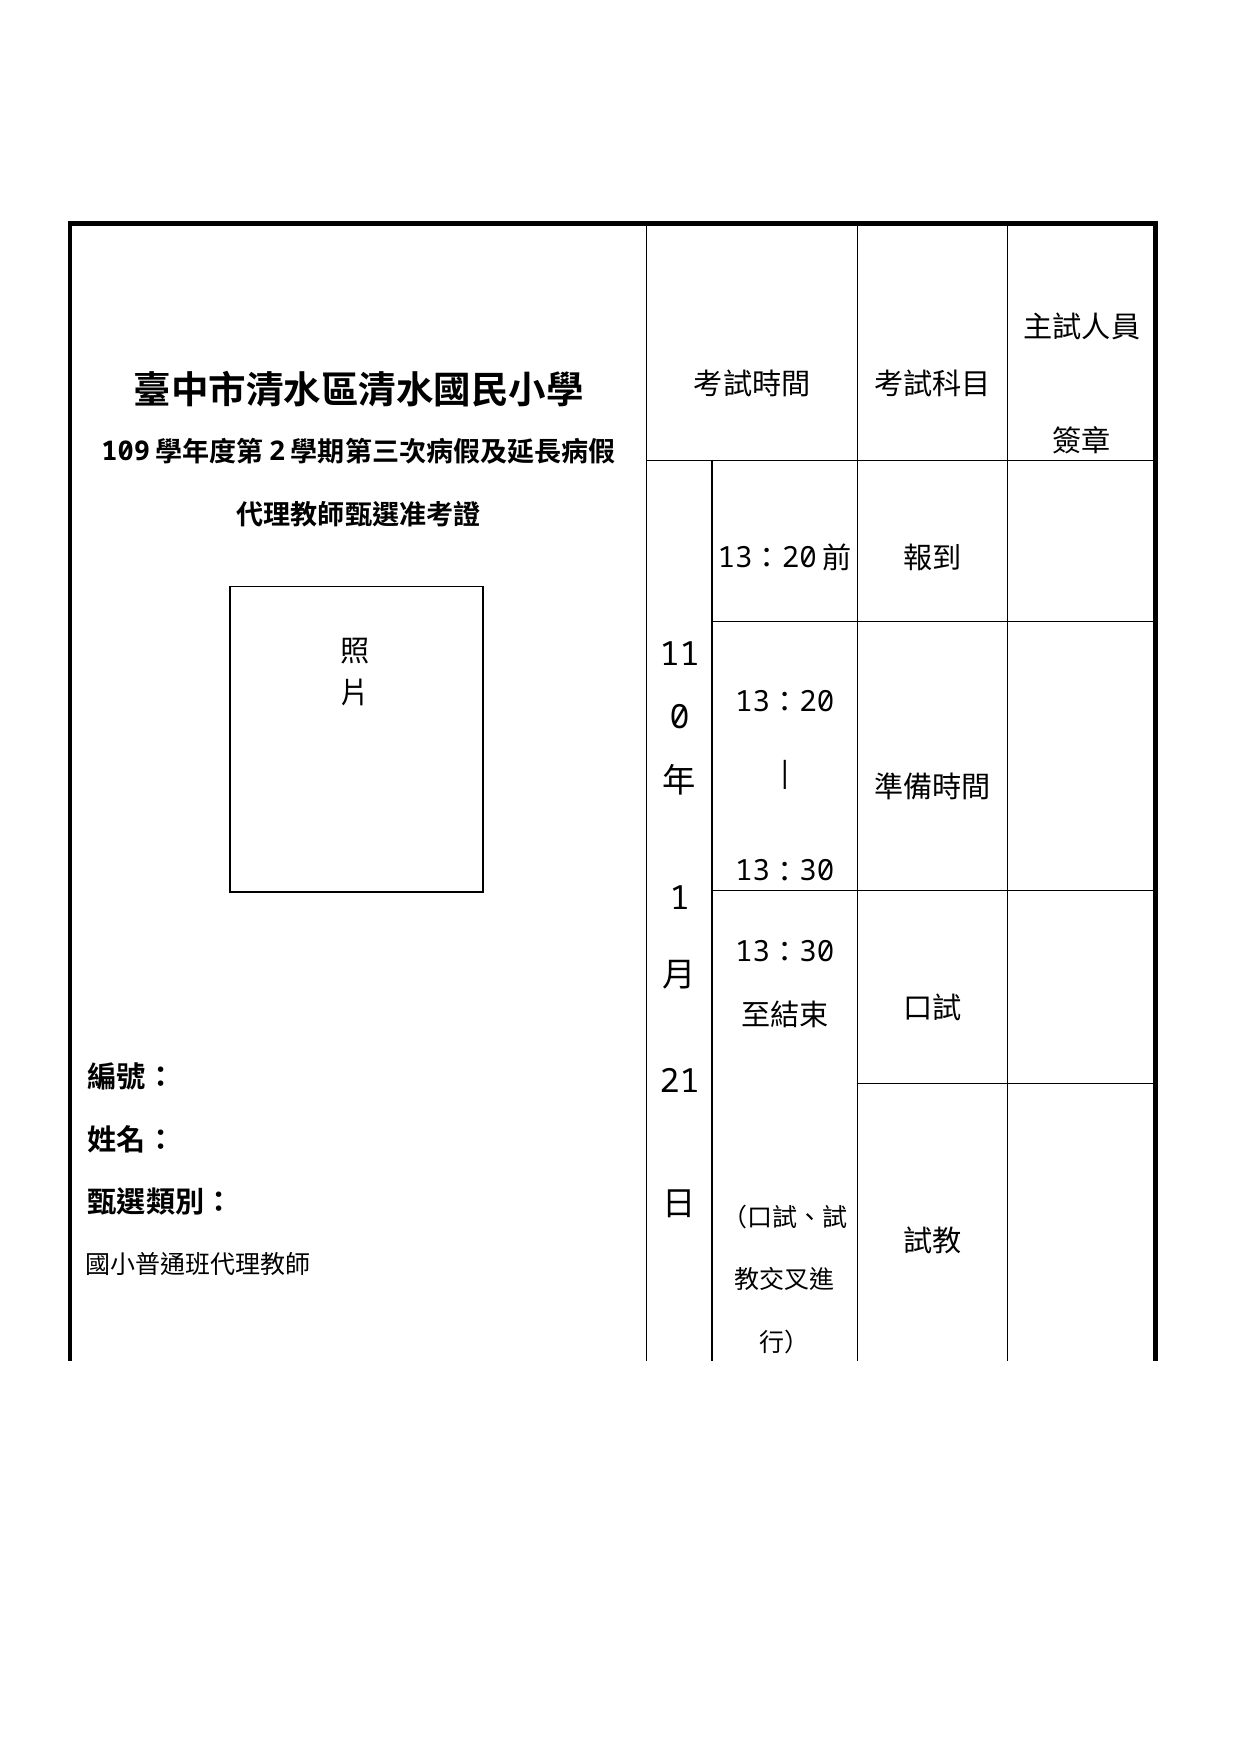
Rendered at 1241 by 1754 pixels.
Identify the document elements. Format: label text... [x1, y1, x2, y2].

table_cell [1008, 891, 1153, 1083]
table_cell [1008, 1084, 1153, 1361]
table_cell 口試 [858, 891, 1007, 1083]
table_cell 報到 [858, 461, 1007, 621]
table_header 考試時間 [647, 226, 857, 460]
table_header 臺中市清水區清水國民小學 109學年度第2學期第三次病假及延長病假 代理教師甄選准考證 編號： 姓名： 甄選類別： 國小普通班代理教師 [72, 226, 646, 1361]
table_cell 13：20 | 13：30 [713, 622, 857, 890]
table_header 考試科目 [858, 226, 1007, 460]
table_cell [1008, 461, 1153, 621]
table_cell 13：20前 [713, 461, 857, 621]
table_cell 準備時間 [858, 622, 1007, 890]
table_cell 試教 [858, 1084, 1007, 1361]
table_cell [1008, 622, 1153, 890]
table_cell 13：30 至結束 （口試、試教交叉進行） [713, 891, 857, 1361]
table_header 主試人員 簽章 [1008, 226, 1153, 460]
table_cell 110 年 1 月 21 日 [647, 461, 711, 1361]
